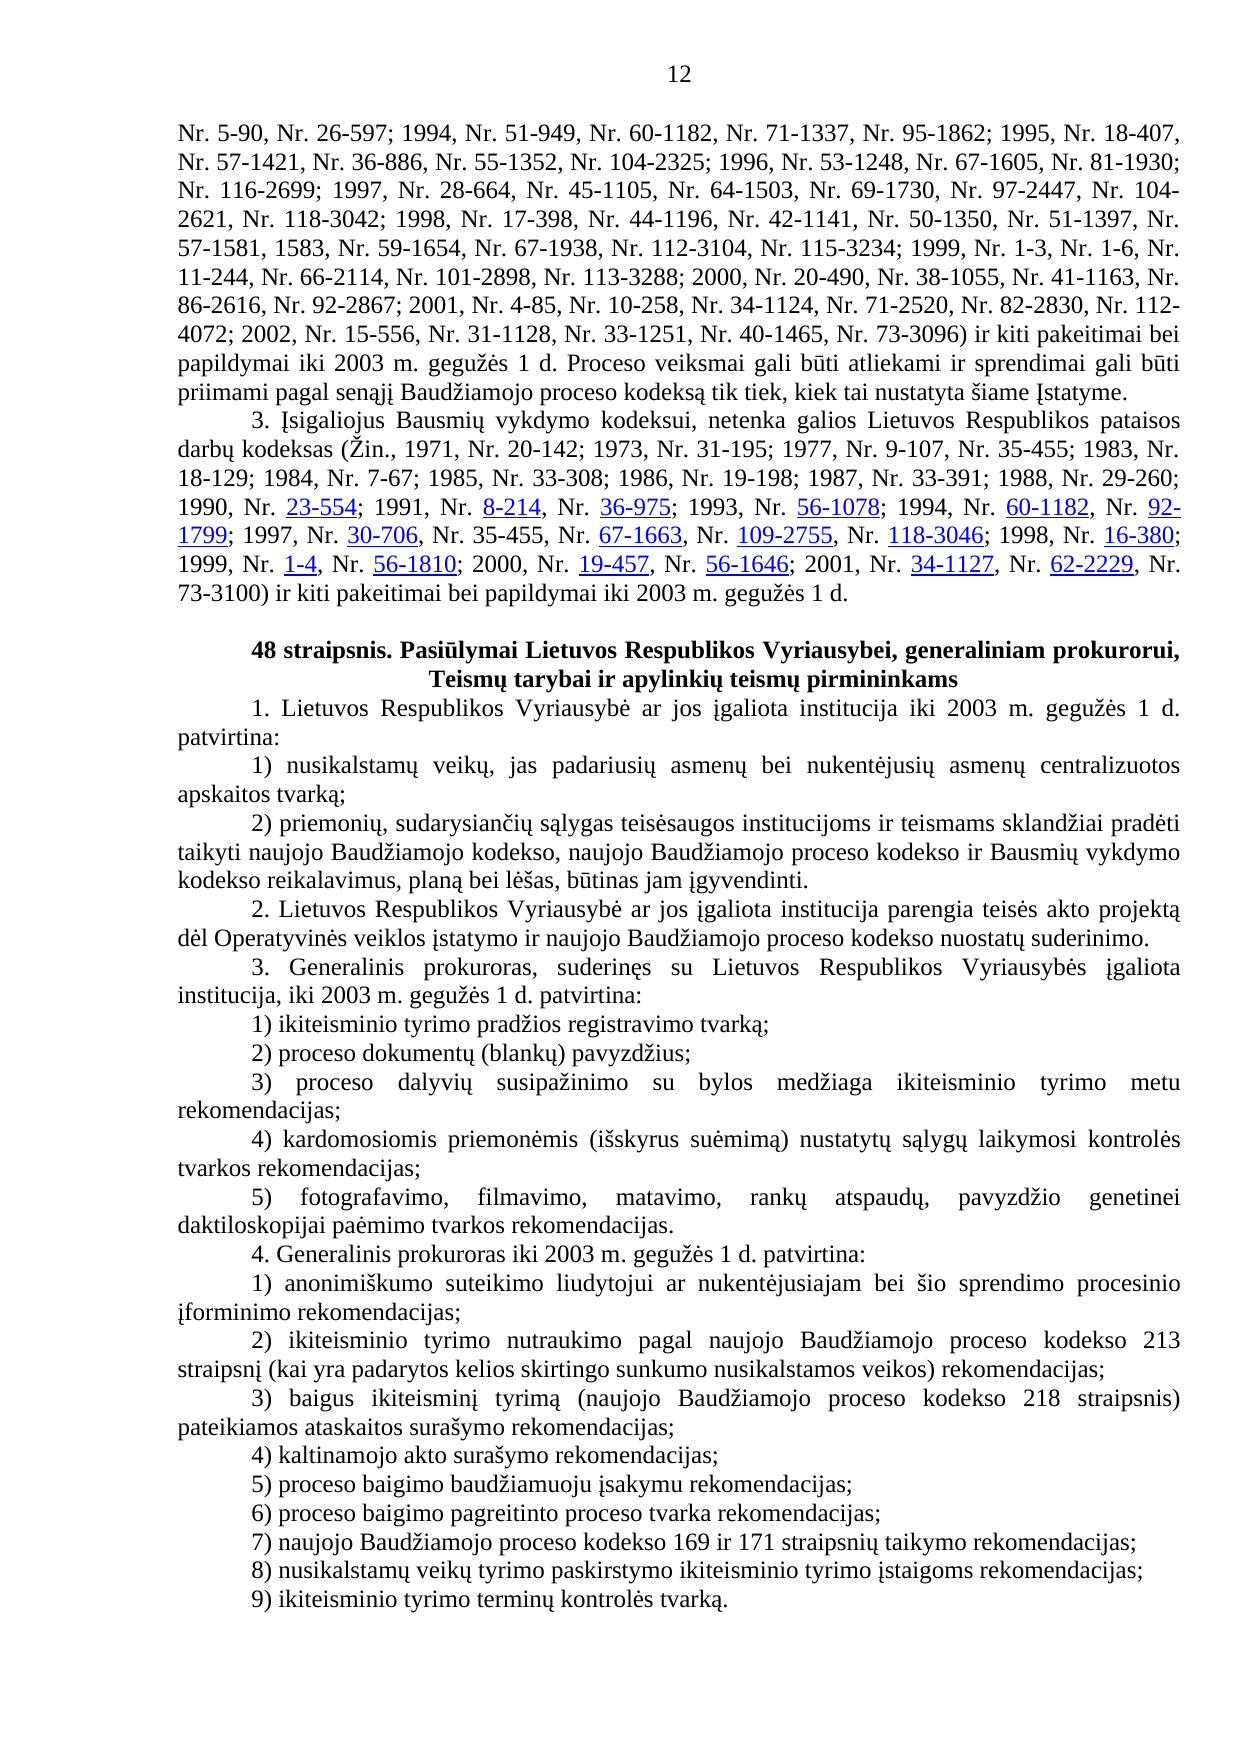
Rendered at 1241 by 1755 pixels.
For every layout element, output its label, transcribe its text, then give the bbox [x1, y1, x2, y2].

text 4. Generalinis prokuroras iki 2003 m. gegužės 1 d. patvirtina: [177, 1239, 1181, 1268]
text Nr. 5-90, Nr. 26-597; 1994, Nr. 51-949, Nr. 60-1182, Nr. 71-1337, Nr. 95-1862; 1995, Nr. 18-407, Nr. 57-1421, Nr. 36-886, Nr. 55-1352, Nr. 104-2325; 1996, Nr. 53-1248, Nr. 67-1605, Nr. 81-1930; Nr. 116-2699; 1997, Nr. 28-664, Nr. 45-1105, Nr. 64-1503, Nr. 69-1730, Nr. 97-2447, Nr. 104-2621, Nr. 118-3042; 1998, Nr. 17-398, Nr. 44-1196, Nr. 42-1141, Nr. 50-1350, Nr. 51-1397, Nr. 57-1581, 1583, Nr. 59-1654, Nr. 67-1938, Nr. 112-3104, Nr. 115-3234; 1999, Nr. 1-3, Nr. 1-6, Nr. 11-244, Nr. 66-2114, Nr. 101-2898, Nr. 113-3288; 2000, Nr. 20-490, Nr. 38-1055, Nr. 41-1163, Nr. 86-2616, Nr. 92-2867; 2001, Nr. 4-85, Nr. 10-258, Nr. 34-1124, Nr. 71-2520, Nr. 82-2830, Nr. 112-4072; 2002, Nr. 15-556, Nr. 31-1128, Nr. 33-1251, Nr. 40-1465, Nr. 73-3096) ir kiti pakeitimai bei papildymai iki 2003 m. gegužės 1 d. Proceso veiksmai gali būti atliekami ir sprendimai gali būti priimami pagal senąjį Baudžiamojo proceso kodeksą tik tiek, kiek tai nustatyta šiame Įstatyme. [177, 118, 1181, 406]
text 3) proceso dalyvių susipažinimo su bylos medžiaga ikiteisminio tyrimo metu rekomendacijas; [177, 1067, 1181, 1124]
text 3. Įsigaliojus Bausmių vykdymo kodeksui, netenka galios Lietuvos Respublikos pataisos darbų kodeksas (Žin., 1971, Nr. 20-142; 1973, Nr. 31-195; 1977, Nr. 9-107, Nr. 35-455; 1983, Nr. 18-129; 1984, Nr. 7-67; 1985, Nr. 33-308; 1986, Nr. 19-198; 1987, Nr. 33-391; 1988, Nr. 29-260; 1990, Nr. 23-554; 1991, Nr. 8-214, Nr. 36-975; 1993, Nr. 56-1078; 1994, Nr. 60-1182, Nr. 92-1799; 1997, Nr. 30-706, Nr. 35-455, Nr. 67-1663, Nr. 109-2755, Nr. 118-3046; 1998, Nr. 16-380; 1999, Nr. 1-4, Nr. 56-1810; 2000, Nr. 19-457, Nr. 56-1646; 2001, Nr. 34-1127, Nr. 62-2229, Nr. 73-3100) ir kiti pakeitimai bei papildymai iki 2003 m. gegužės 1 d. [177, 406, 1181, 607]
text 4) kaltinamojo akto surašymo rekomendacijas; [177, 1441, 1181, 1469]
text 6) proceso baigimo pagreitinto proceso tvarka rekomendacijas; [177, 1498, 1181, 1527]
text 3) baigus ikiteisminį tyrimą (naujojo Baudžiamojo proceso kodekso 218 straipsnis) pateikiamos ataskaitos surašymo rekomendacijas; [177, 1383, 1181, 1441]
text 4) kardomosiomis priemonėmis (išskyrus suėmimą) nustatytų sąlygų laikymosi kontrolės tvarkos rekomendacijas; [177, 1124, 1181, 1182]
text 48 straipsnis. Pasiūlymai Lietuvos Respublikos Vyriausybei, generaliniam prokurorui, Teismų tarybai ir apylinkių teismų pirmininkams [251, 636, 1181, 693]
text 1. Lietuvos Respublikos Vyriausybė ar jos įgaliota institucija iki 2003 m. gegužės 1 d. patvirtina: [177, 693, 1181, 751]
text 1) nusikalstamų veikų, jas padariusių asmenų bei nukentėjusių asmenų centralizuotos apskaitos tvarką; [177, 751, 1181, 808]
text 5) proceso baigimo baudžiamuoju įsakymu rekomendacijas; [177, 1469, 1181, 1498]
text 2) proceso dokumentų (blankų) pavyzdžius; [177, 1038, 1181, 1067]
text 5) fotografavimo, filmavimo, matavimo, rankų atspaudų, pavyzdžio genetinei daktiloskopijai paėmimo tvarkos rekomendacijas. [177, 1182, 1181, 1239]
text 9) ikiteisminio tyrimo terminų kontrolės tvarką. [177, 1584, 1181, 1613]
text 2) ikiteisminio tyrimo nutraukimo pagal naujojo Baudžiamojo proceso kodekso 213 straipsnį (kai yra padarytos kelios skirtingo sunkumo nusikalstamos veikos) rekomendacijas; [177, 1326, 1181, 1383]
text 8) nusikalstamų veikų tyrimo paskirstymo ikiteisminio tyrimo įstaigoms rekomendacijas; [177, 1556, 1181, 1584]
text 3. Generalinis prokuroras, suderinęs su Lietuvos Respublikos Vyriausybės įgaliota institucija, iki 2003 m. gegužės 1 d. patvirtina: [177, 952, 1181, 1009]
text 1) anonimiškumo suteikimo liudytojui ar nukentėjusiajam bei šio sprendimo procesinio įforminimo rekomendacijas; [177, 1268, 1181, 1326]
text 2. Lietuvos Respublikos Vyriausybė ar jos įgaliota institucija parengia teisės akto projektą dėl Operatyvinės veiklos įstatymo ir naujojo Baudžiamojo proceso kodekso nuostatų suderinimo. [177, 894, 1181, 952]
text 7) naujojo Baudžiamojo proceso kodekso 169 ir 171 straipsnių taikymo rekomendacijas; [177, 1527, 1181, 1556]
text 2) priemonių, sudarysiančių sąlygas teisėsaugos institucijoms ir teismams sklandžiai pradėti taikyti naujojo Baudžiamojo kodekso, naujojo Baudžiamojo proceso kodekso ir Bausmių vykdymo kodekso reikalavimus, planą bei lėšas, būtinas jam įgyvendinti. [177, 808, 1181, 894]
text 1) ikiteisminio tyrimo pradžios registravimo tvarką; [177, 1009, 1181, 1038]
